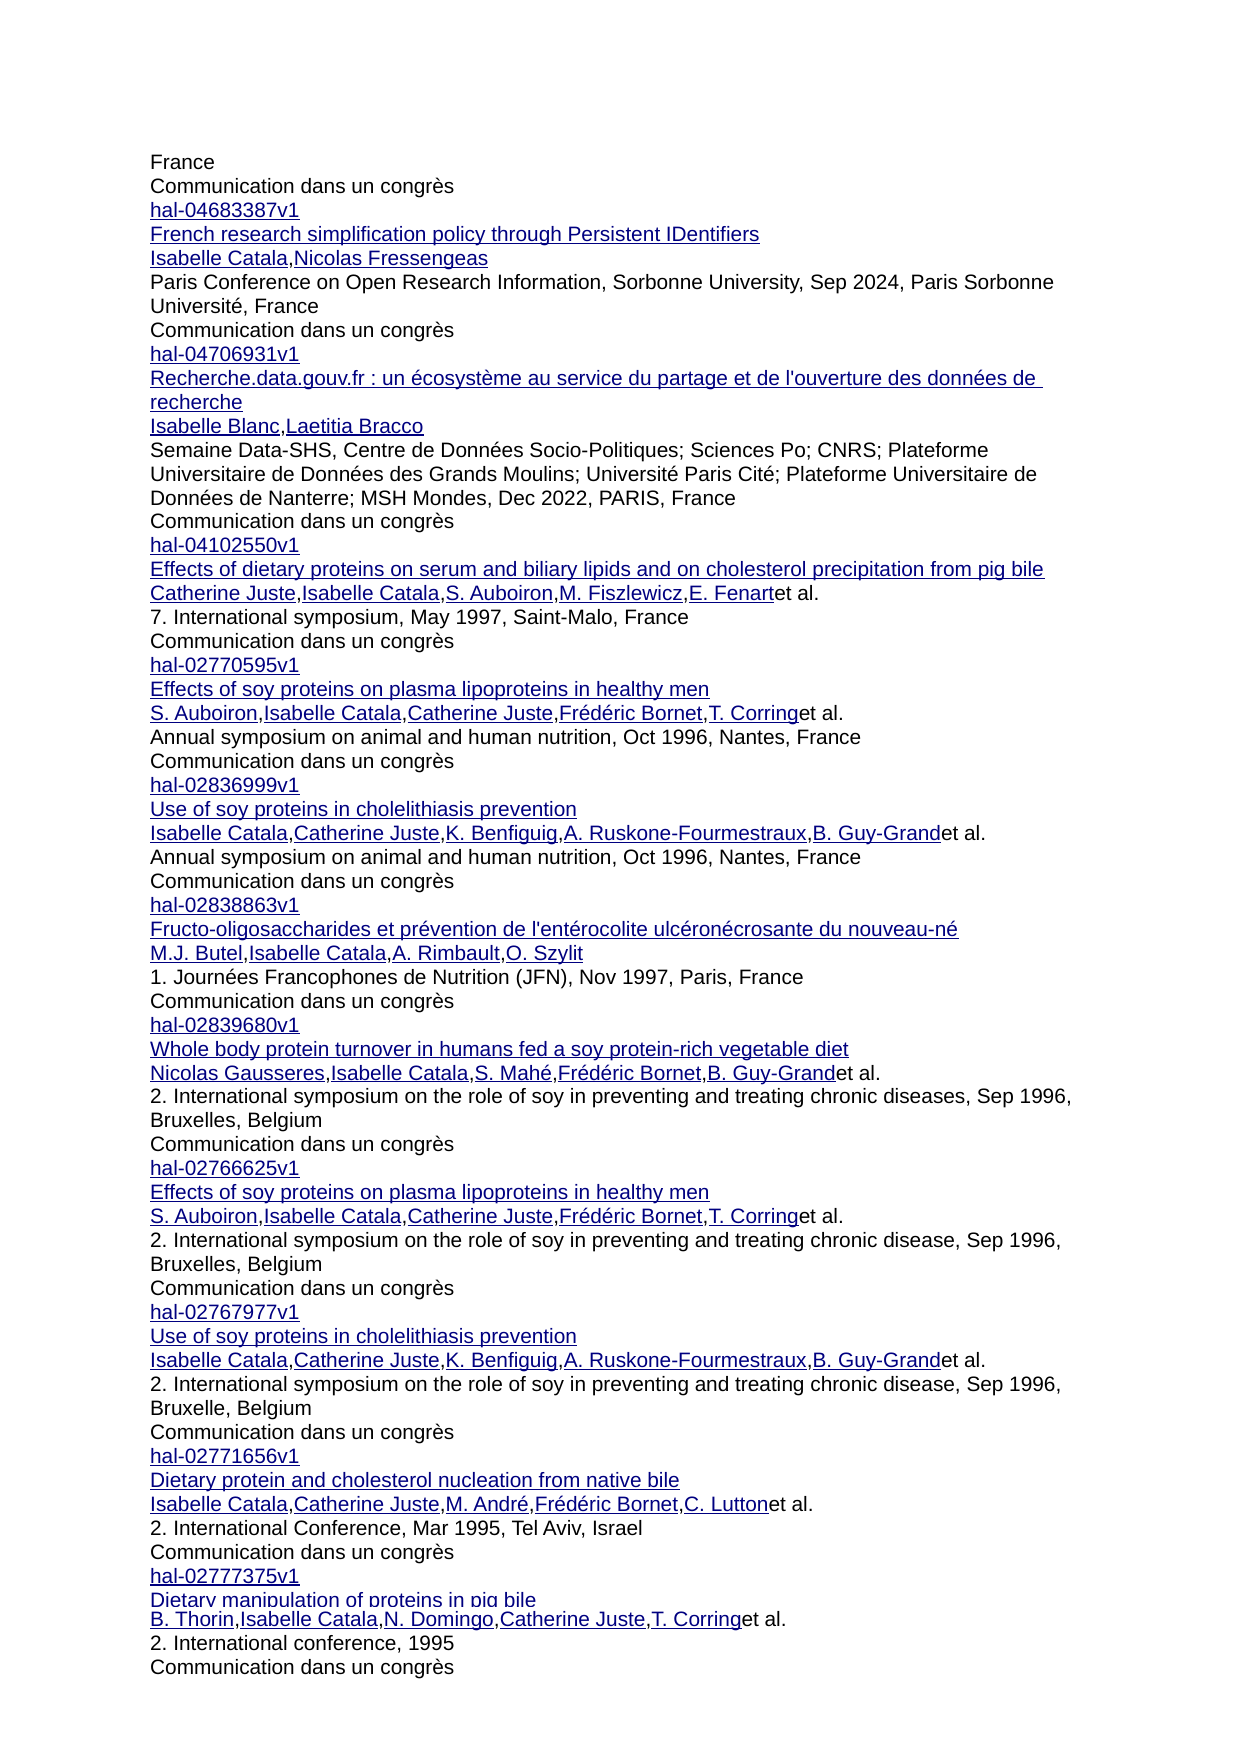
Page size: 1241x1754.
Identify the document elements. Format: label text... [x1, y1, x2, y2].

table_cell Fructo-oligosaccharides et prévention de l'entérocolite ulcéronécrosante du nouveau-né M.J. Butel,Isabelle Catala,A. Rimbault,O. Szylit 1. Journées Francophones de Nutrition (JFN), Nov 1997, Paris, France Communication dans un congrès hal-02839680v1 [150, 917, 1090, 1036]
table_cell Use of soy proteins in cholelithiasis prevention Isabelle Catala,Catherine Juste,K. Benfiguig,A. Ruskone-Fourmestraux,B. Guy-Grandet al. Annual symposium on animal and human nutrition, Oct 1996, Nantes, France Communication dans un congrès hal-02838863v1 [150, 797, 1090, 917]
table_cell Recherche.data.gouv.fr : un écosystème au service du partage et de l'ouverture des données de recherche Isabelle Blanc,Laetitia Bracco Semaine Data-SHS, Centre de Données Socio-Politiques; Sciences Po; CNRS; Plateforme Universitaire de Données des Grands Moulins; Université Paris Cité; Plateforme Universitaire de Données de Nanterre; MSH Mondes, Dec 2022, PARIS, France Communication dans un congrès hal-04102550v1 [150, 366, 1090, 557]
table_cell Dietary protein and cholesterol nucleation from native bile Isabelle Catala,Catherine Juste,M. André,Frédéric Bornet,C. Luttonet al. 2. International Conference, Mar 1995, Tel Aviv, Israel Communication dans un congrès hal-02777375v1 [150, 1468, 1090, 1587]
table_cell Dietary manipulation of proteins in pig bile B. Thorin,Isabelle Catala,N. Domingo,Catherine Juste,T. Corringet al. 2. International conference, 1995 Communication dans un congrès [150, 1588, 1090, 1679]
table_cell Use of soy proteins in cholelithiasis prevention Isabelle Catala,Catherine Juste,K. Benfiguig,A. Ruskone-Fourmestraux,B. Guy-Grandet al. 2. International symposium on the role of soy in preventing and treating chronic disease, Sep 1996, Bruxelle, Belgium Communication dans un congrès hal-02771656v1 [150, 1324, 1090, 1468]
table_header France Communication dans un congrès hal-04683387v1 [150, 150, 1090, 222]
table_cell French research simplification policy through Persistent IDentifiers Isabelle Catala,Nicolas Fressengeas Paris Conference on Open Research Information, Sorbonne University, Sep 2024, Paris Sorbonne Université, France Communication dans un congrès hal-04706931v1 [150, 222, 1090, 366]
table_cell Effects of soy proteins on plasma lipoproteins in healthy men S. Auboiron,Isabelle Catala,Catherine Juste,Frédéric Bornet,T. Corringet al. Annual symposium on animal and human nutrition, Oct 1996, Nantes, France Communication dans un congrès hal-02836999v1 [150, 677, 1090, 797]
table_cell Whole body protein turnover in humans fed a soy protein-rich vegetable diet Nicolas Gausseres,Isabelle Catala,S. Mahé,Frédéric Bornet,B. Guy-Grandet al. 2. International symposium on the role of soy in preventing and treating chronic diseases, Sep 1996, Bruxelles, Belgium Communication dans un congrès hal-02766625v1 [150, 1036, 1090, 1180]
table_cell Effects of soy proteins on plasma lipoproteins in healthy men S. Auboiron,Isabelle Catala,Catherine Juste,Frédéric Bornet,T. Corringet al. 2. International symposium on the role of soy in preventing and treating chronic disease, Sep 1996, Bruxelles, Belgium Communication dans un congrès hal-02767977v1 [150, 1180, 1090, 1324]
table_cell Effects of dietary proteins on serum and biliary lipids and on cholesterol precipitation from pig bile Catherine Juste,Isabelle Catala,S. Auboiron,M. Fiszlewicz,E. Fenartet al. 7. International symposium, May 1997, Saint-Malo, France Communication dans un congrès hal-02770595v1 [150, 557, 1090, 677]
